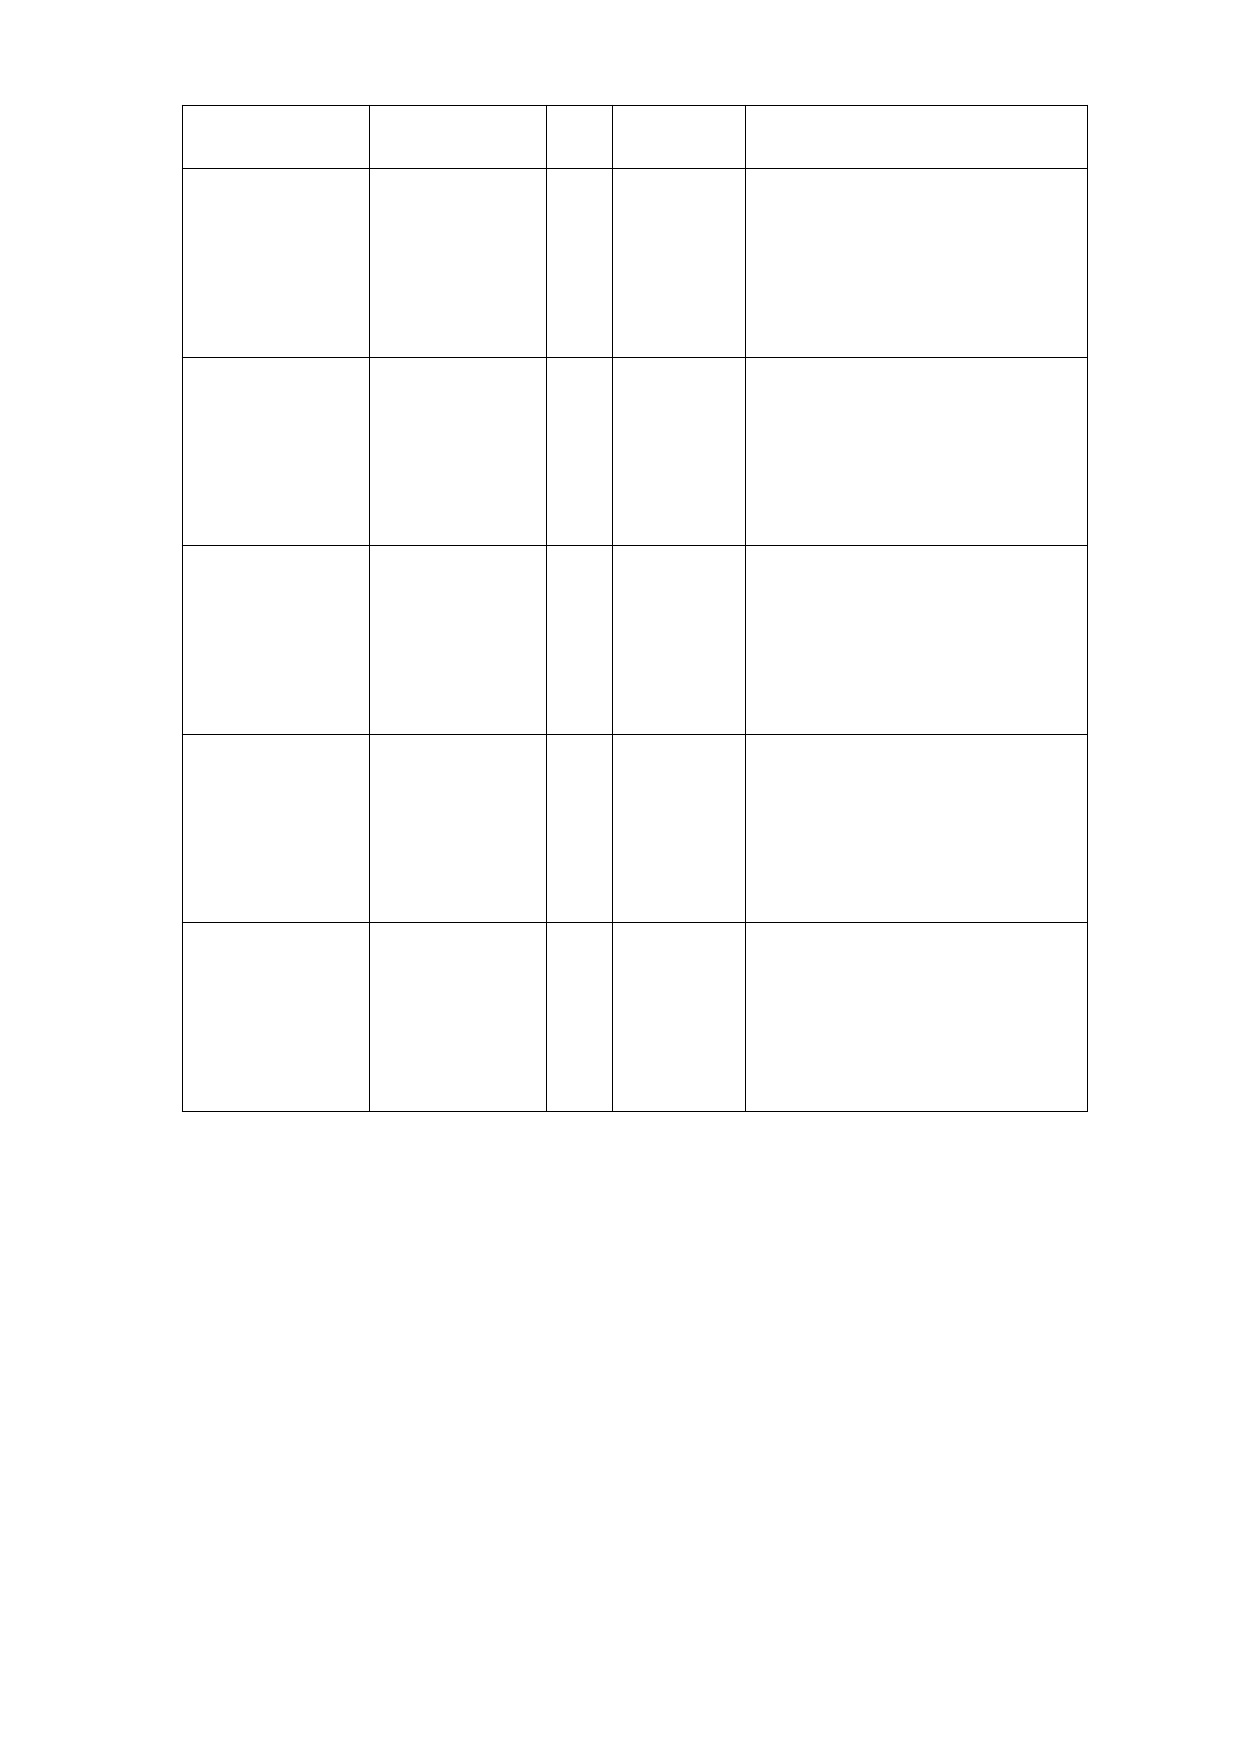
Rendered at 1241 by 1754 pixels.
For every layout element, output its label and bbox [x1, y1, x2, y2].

table_cell [547, 546, 612, 734]
table_cell [547, 106, 612, 168]
table_cell [370, 735, 546, 922]
table_cell [183, 923, 369, 1111]
table_cell [547, 923, 612, 1111]
table_cell [746, 546, 1087, 734]
table_cell [370, 169, 546, 357]
table_cell [370, 106, 546, 168]
table_cell [370, 358, 546, 545]
table_cell [613, 735, 745, 922]
table_cell [613, 546, 745, 734]
table_cell [613, 106, 745, 168]
table_cell [746, 169, 1087, 357]
table_cell [746, 923, 1087, 1111]
table_cell [183, 106, 369, 168]
table_cell [370, 546, 546, 734]
table_cell [183, 546, 369, 734]
table_cell [746, 106, 1087, 168]
table_cell [183, 735, 369, 922]
table_cell [613, 923, 745, 1111]
table_cell [547, 735, 612, 922]
table_cell [370, 923, 546, 1111]
table_cell [547, 358, 612, 545]
table_cell [613, 358, 745, 545]
table_cell [183, 169, 369, 357]
table_cell [613, 169, 745, 357]
table_cell [183, 358, 369, 545]
table_cell [547, 169, 612, 357]
table_cell [746, 735, 1087, 922]
table_cell [746, 358, 1087, 545]
